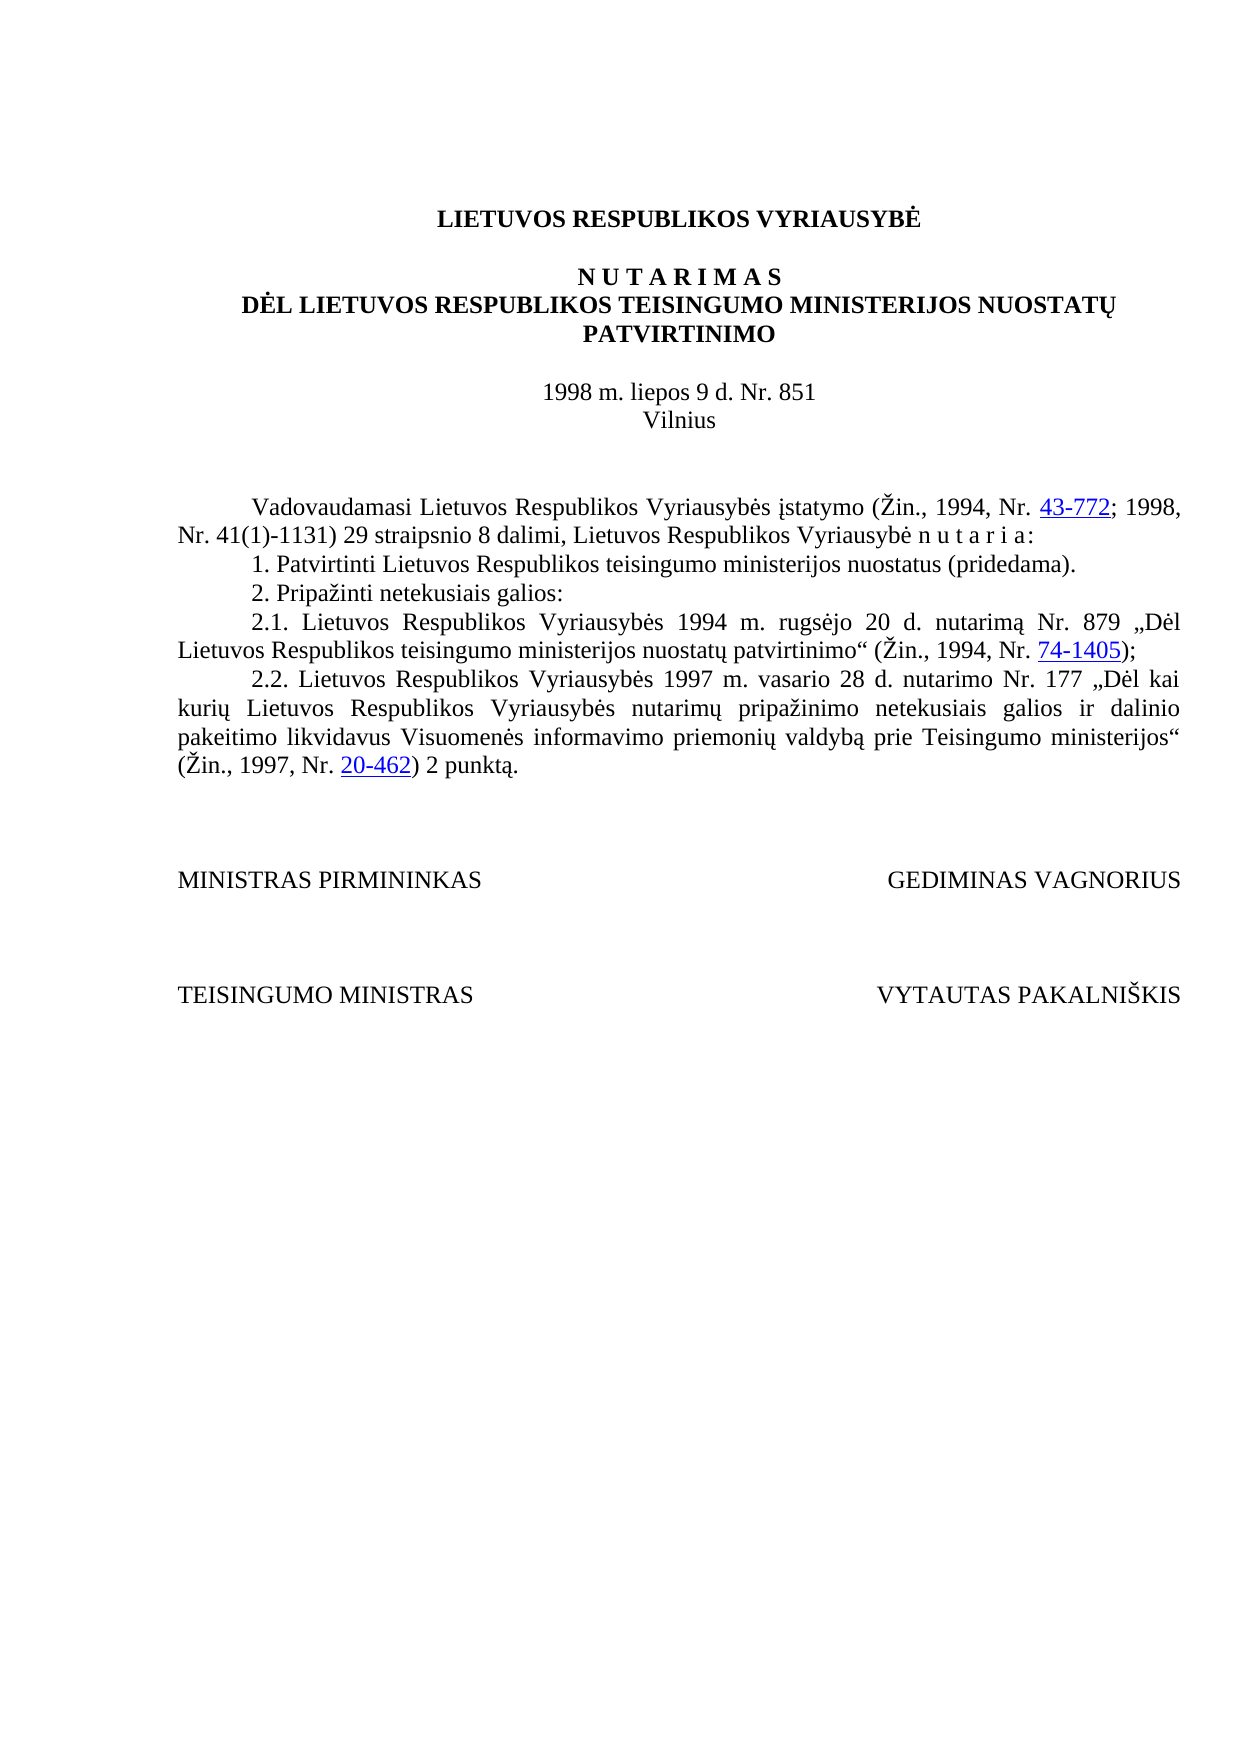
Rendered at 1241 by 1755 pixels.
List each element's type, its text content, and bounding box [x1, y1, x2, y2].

text 2.2. Lietuvos Respublikos Vyriausybės 1997 m. vasario 28 d. nutarimo Nr. 177 „Dėl kai kurių Lietuvos Respublikos Vyriausybės nutarimų pripažinimo netekusiais galios ir dalinio pakeitimo likvidavus Visuomenės informavimo priemonių valdybą prie Teisingumo ministerijos“ (Žin., 1997, Nr. 20-462) 2 punktą. [177, 664, 1181, 779]
text Vadovaudamasi Lietuvos Respublikos Vyriausybės įstatymo (Žin., 1994, Nr. 43-772; 1998, Nr. 41(1)-1131) 29 straipsnio 8 dalimi, Lietuvos Respublikos Vyriausybė nutaria: [177, 492, 1181, 549]
text 1. Patvirtinti Lietuvos Respublikos teisingumo ministerijos nuostatus (pridedama). [177, 549, 1181, 578]
text 2. Pripažinti netekusiais galios: [177, 578, 1181, 607]
text LIETUVOS RESPUBLIKOS VYRIAUSYBĖ [177, 204, 1181, 233]
text Vilnius [177, 406, 1181, 434]
text 2.1. Lietuvos Respublikos Vyriausybės 1994 m. rugsėjo 20 d. nutarimą Nr. 879 „Dėl Lietuvos Respublikos teisingumo ministerijos nuostatų patvirtinimo“ (Žin., 1994, Nr. 74-1405); [177, 607, 1181, 664]
text 1998 m. liepos 9 d. Nr. 851 [177, 377, 1181, 406]
text DĖL LIETUVOS RESPUBLIKOS TEISINGUMO MINISTERIJOS NUOSTATŲ PATVIRTINIMO [177, 291, 1181, 348]
text TEISINGUMO MINISTRAS VYTAUTAS PAKALNIŠKIS [177, 981, 1181, 1009]
text N U T A R I M A S [177, 262, 1181, 291]
text MINISTRAS PIRMININKAS GEDIMINAS VAGNORIUS [177, 866, 1181, 894]
